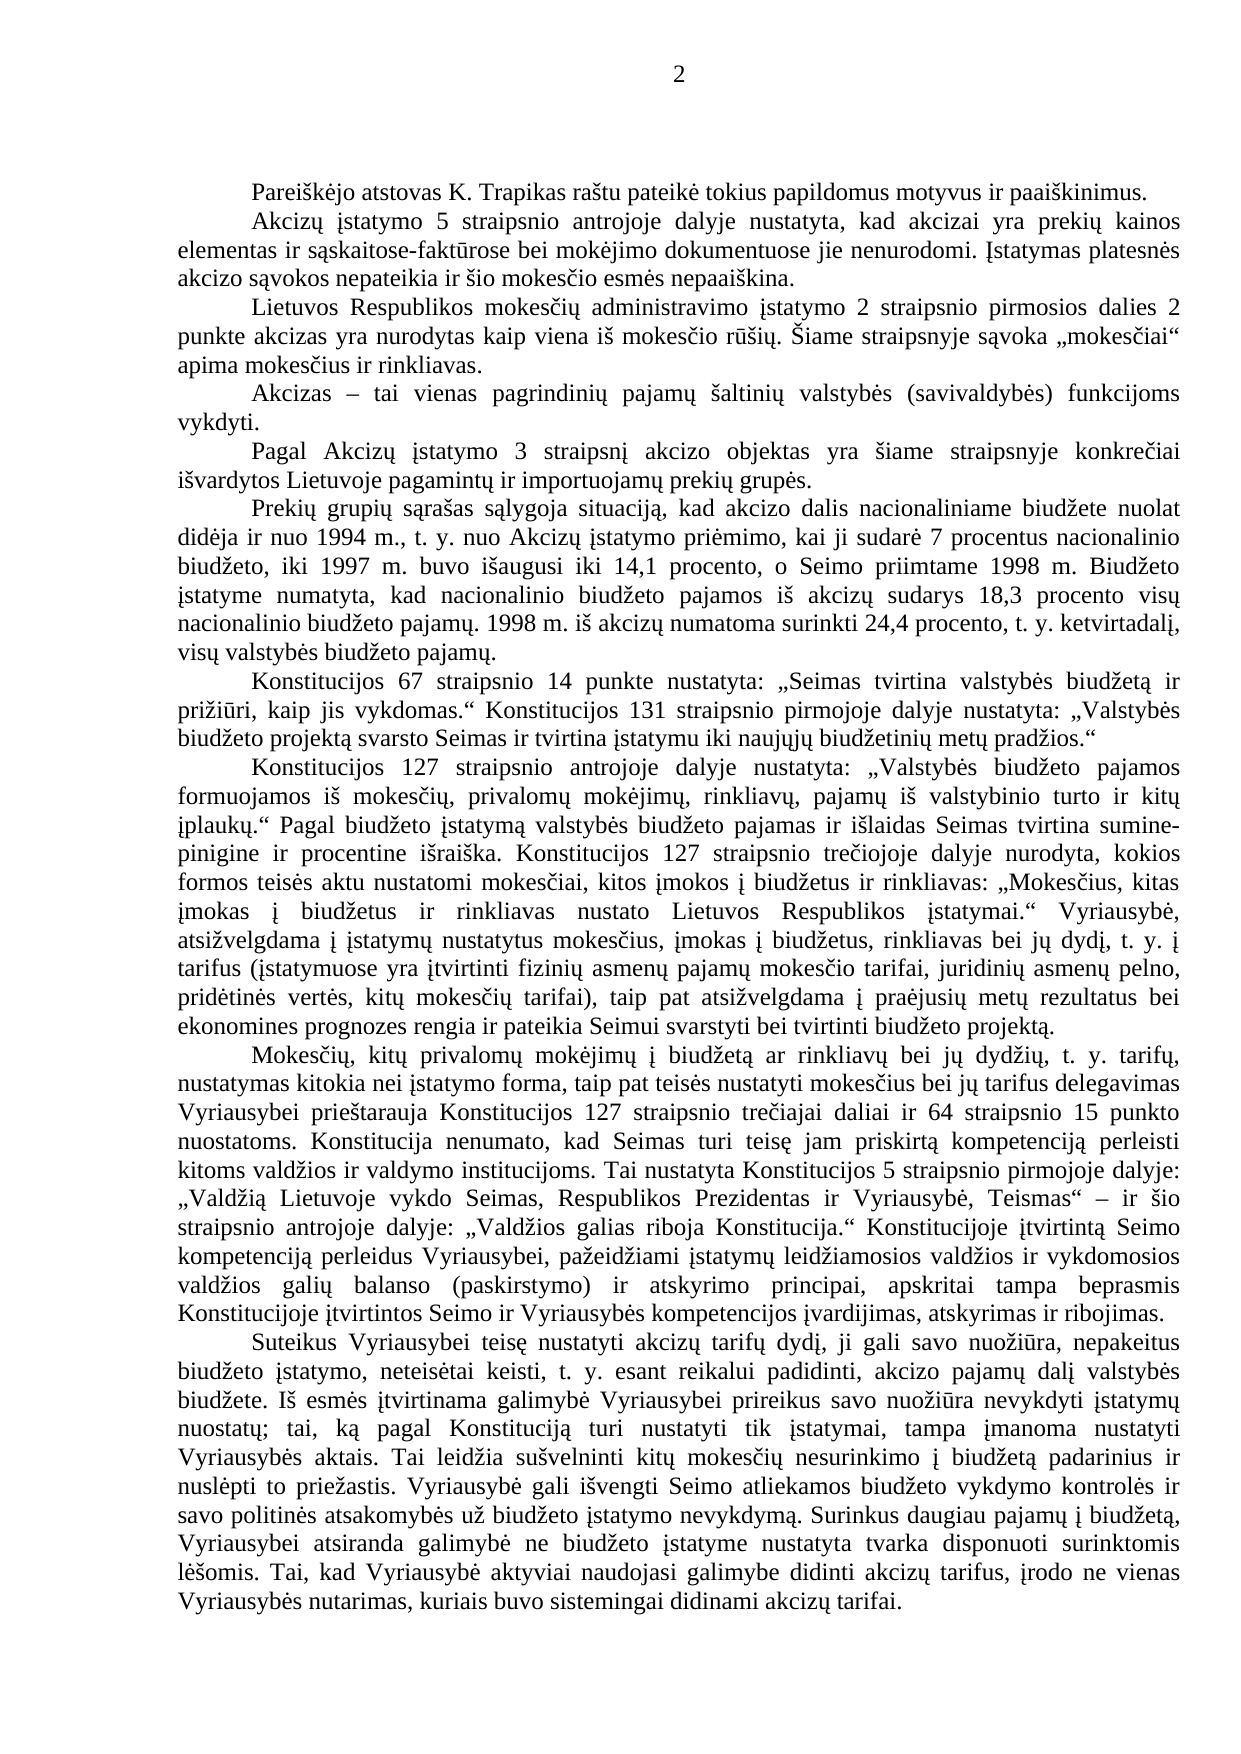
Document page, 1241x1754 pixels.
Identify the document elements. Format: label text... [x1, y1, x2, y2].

text Pagal Akcizų įstatymo 3 straipsnį akcizo objektas yra šiame straipsnyje konkrečiai išvardytos Lietuvoje pagamintų ir importuojamų prekių grupės. [177, 436, 1181, 493]
text Konstitucijos 67 straipsnio 14 punkte nustatyta: „Seimas tvirtina valstybės biudžetą ir prižiūri, kaip jis vykdomas.“ Konstitucijos 131 straipsnio pirmojoje dalyje nustatyta: „Valstybės biudžeto projektą svarsto Seimas ir tvirtina įstatymu iki naujųjų biudžetinių metų pradžios.“ [177, 666, 1181, 752]
text Pareiškėjo atstovas K. Trapikas raštu pateikė tokius papildomus motyvus ir paaiškinimus. [177, 177, 1181, 206]
text Lietuvos Respublikos mokesčių administravimo įstatymo 2 straipsnio pirmosios dalies 2 punkte akcizas yra nurodytas kaip viena iš mokesčio rūšių. Šiame straipsnyje sąvoka „mokesčiai“ apima mokesčius ir rinkliavas. [177, 292, 1181, 378]
text Mokesčių, kitų privalomų mokėjimų į biudžetą ar rinkliavų bei jų dydžių, t. y. tarifų, nustatymas kitokia nei įstatymo forma, taip pat teisės nustatyti mokesčius bei jų tarifus delegavimas Vyriausybei prieštarauja Konstitucijos 127 straipsnio trečiajai daliai ir 64 straipsnio 15 punkto nuostatoms. Konstitucija nenumato, kad Seimas turi teisę jam priskirtą kompetenciją perleisti kitoms valdžios ir valdymo institucijoms. Tai nustatyta Konstitucijos 5 straipsnio pirmojoje dalyje: „Valdžią Lietuvoje vykdo Seimas, Respublikos Prezidentas ir Vyriausybė, Teismas“ – ir šio straipsnio antrojoje dalyje: „Valdžios galias riboja Konstitucija.“ Konstitucijoje įtvirtintą Seimo kompetenciją perleidus Vyriausybei, pažeidžiami įstatymų leidžiamosios valdžios ir vykdomosios valdžios galių balanso (paskirstymo) ir atskyrimo principai, apskritai tampa beprasmis Konstitucijoje įtvirtintos Seimo ir Vyriausybės kompetencijos įvardijimas, atskyrimas ir ribojimas. [177, 1040, 1181, 1327]
text Akcizų įstatymo 5 straipsnio antrojoje dalyje nustatyta, kad akcizai yra prekių kainos elementas ir sąskaitose-faktūrose bei mokėjimo dokumentuose jie nenurodomi. Įstatymas platesnės akcizo sąvokos nepateikia ir šio mokesčio esmės nepaaiškina. [177, 206, 1181, 292]
text Suteikus Vyriausybei teisę nustatyti akcizų tarifų dydį, ji gali savo nuožiūra, nepakeitus biudžeto įstatymo, neteisėtai keisti, t. y. esant reikalui padidinti, akcizo pajamų dalį valstybės biudžete. Iš esmės įtvirtinama galimybė Vyriausybei prireikus savo nuožiūra nevykdyti įstatymų nuostatų; tai, ką pagal Konstituciją turi nustatyti tik įstatymai, tampa įmanoma nustatyti Vyriausybės aktais. Tai leidžia sušvelninti kitų mokesčių nesurinkimo į biudžetą padarinius ir nuslėpti to priežastis. Vyriausybė gali išvengti Seimo atliekamos biudžeto vykdymo kontrolės ir savo politinės atsakomybės už biudžeto įstatymo nevykdymą. Surinkus daugiau pajamų į biudžetą, Vyriausybei atsiranda galimybė ne biudžeto įstatyme nustatyta tvarka disponuoti surinktomis lėšomis. Tai, kad Vyriausybė aktyviai naudojasi galimybe didinti akcizų tarifus, įrodo ne vienas Vyriausybės nutarimas, kuriais buvo sistemingai didinami akcizų tarifai. [177, 1327, 1181, 1615]
text Akcizas – tai vienas pagrindinių pajamų šaltinių valstybės (savivaldybės) funkcijoms vykdyti. [177, 378, 1181, 436]
text Prekių grupių sąrašas sąlygoja situaciją, kad akcizo dalis nacionaliniame biudžete nuolat didėja ir nuo 1994 m., t. y. nuo Akcizų įstatymo priėmimo, kai ji sudarė 7 procentus nacionalinio biudžeto, iki 1997 m. buvo išaugusi iki 14,1 procento, o Seimo priimtame 1998 m. Biudžeto įstatyme numatyta, kad nacionalinio biudžeto pajamos iš akcizų sudarys 18,3 procento visų nacionalinio biudžeto pajamų. 1998 m. iš akcizų numatoma surinkti 24,4 procento, t. y. ketvirtadalį, visų valstybės biudžeto pajamų. [177, 493, 1181, 666]
text Konstitucijos 127 straipsnio antrojoje dalyje nustatyta: „Valstybės biudžeto pajamos formuojamos iš mokesčių, privalomų mokėjimų, rinkliavų, pajamų iš valstybinio turto ir kitų įplaukų.“ Pagal biudžeto įstatymą valstybės biudžeto pajamas ir išlaidas Seimas tvirtina sumine-pinigine ir procentine išraiška. Konstitucijos 127 straipsnio trečiojoje dalyje nurodyta, kokios formos teisės aktu nustatomi mokesčiai, kitos įmokos į biudžetus ir rinkliavas: „Mokesčius, kitas įmokas į biudžetus ir rinkliavas nustato Lietuvos Respublikos įstatymai.“ Vyriausybė, atsižvelgdama į įstatymų nustatytus mokesčius, įmokas į biudžetus, rinkliavas bei jų dydį, t. y. į tarifus (įstatymuose yra įtvirtinti fizinių asmenų pajamų mokesčio tarifai, juridinių asmenų pelno, pridėtinės vertės, kitų mokesčių tarifai), taip pat atsižvelgdama į praėjusių metų rezultatus bei ekonomines prognozes rengia ir pateikia Seimui svarstyti bei tvirtinti biudžeto projektą. [177, 752, 1181, 1040]
